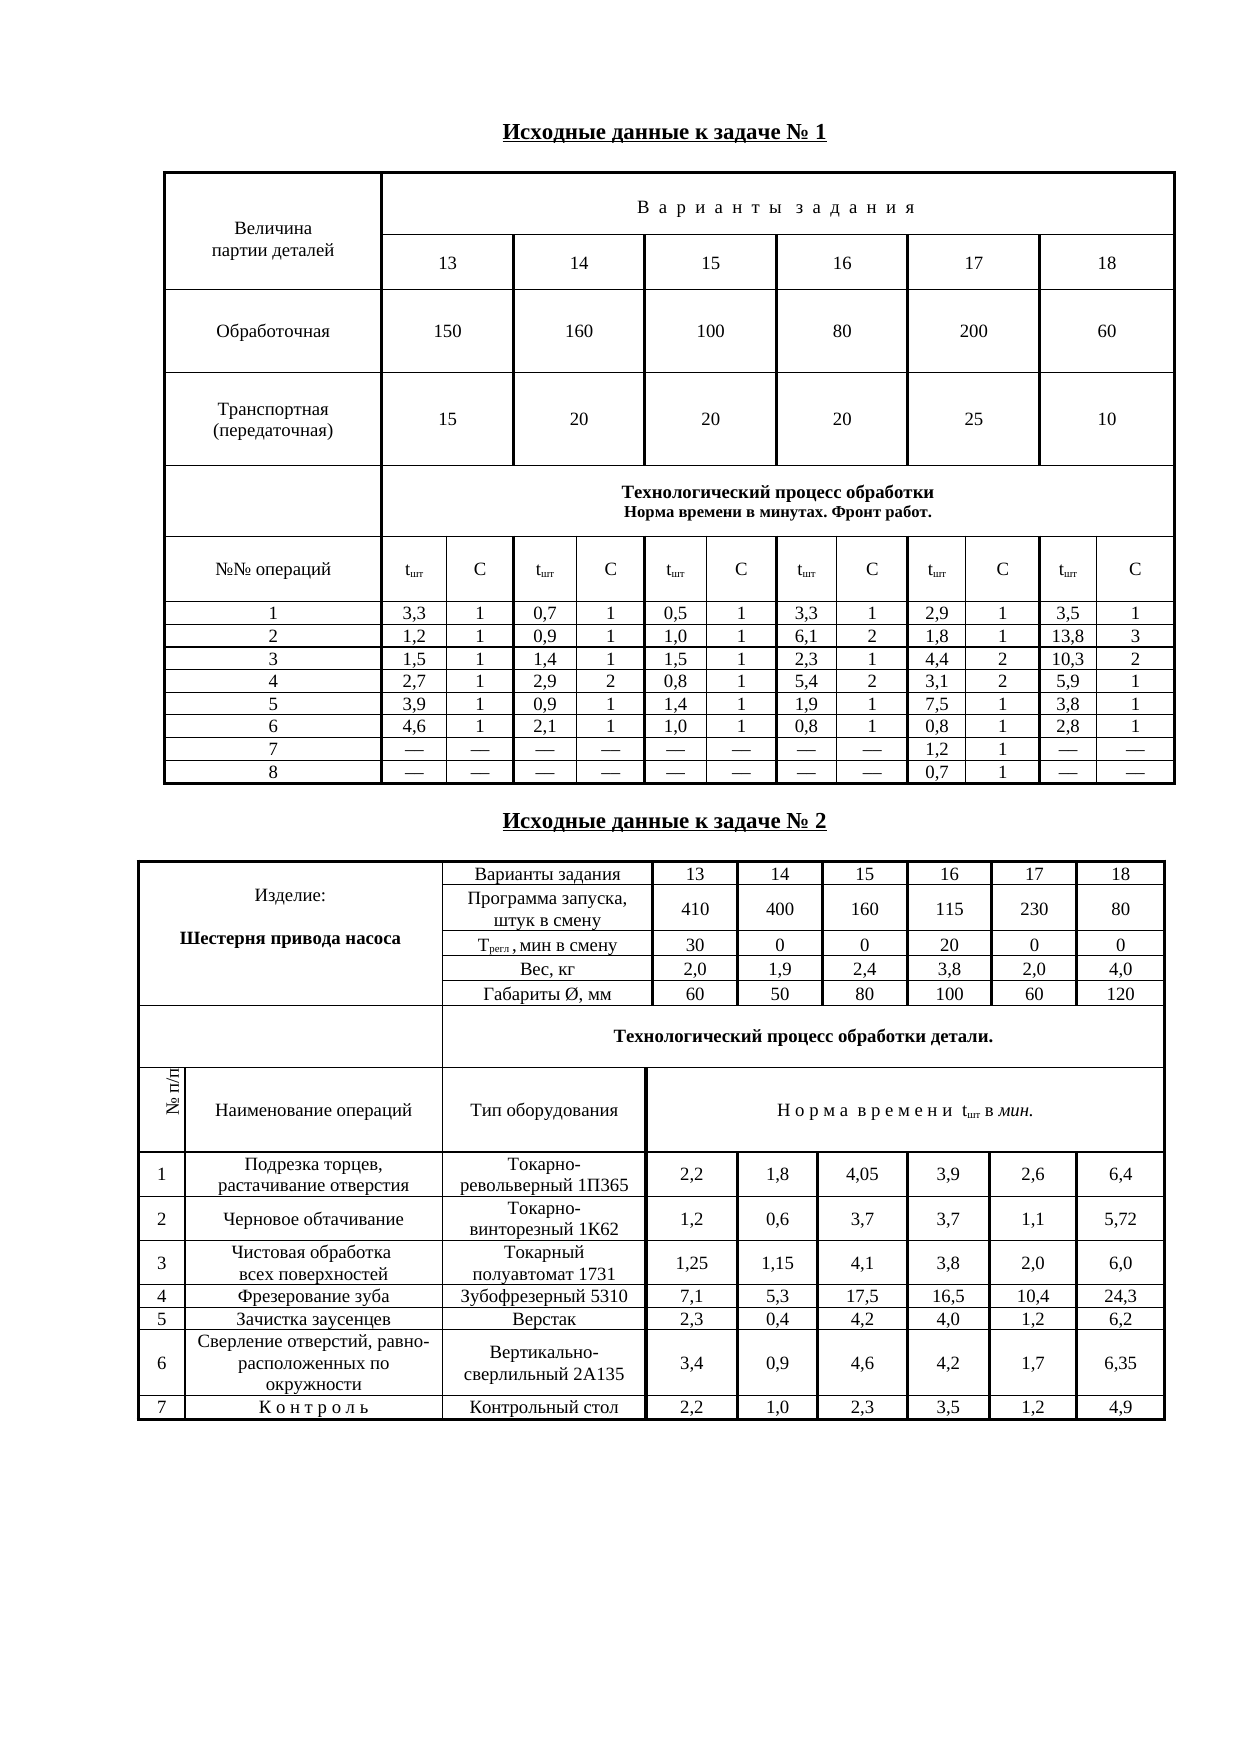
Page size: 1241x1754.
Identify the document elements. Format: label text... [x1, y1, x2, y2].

table_cell 0,6 [739, 1197, 816, 1240]
table_cell 8 [166, 761, 380, 782]
table_cell Чистовая обработка всех поверхностей [186, 1241, 442, 1284]
table_cell 5,72 [1078, 1197, 1163, 1240]
table_cell 7 [140, 1396, 184, 1417]
table_cell 25 [909, 373, 1038, 465]
table_cell 3,5 [909, 1396, 988, 1417]
table_cell 1 [447, 693, 512, 714]
table_cell 1 [966, 602, 1038, 624]
table_cell 17,5 [819, 1285, 906, 1307]
table_cell –– [577, 761, 643, 782]
table_cell 1,2 [648, 1197, 736, 1240]
table_header Величина партии деталей [166, 174, 380, 288]
table_cell 0,5 [646, 602, 706, 624]
table_cell 4,1 [819, 1241, 906, 1284]
table_cell 1,9 [778, 693, 836, 714]
table_cell 1 [577, 602, 643, 624]
table_cell 20 [909, 931, 990, 955]
table_cell 1 [707, 715, 775, 737]
table_cell 1,5 [383, 648, 446, 669]
table_cell 2,3 [819, 1396, 906, 1417]
table_cell 0,9 [515, 625, 576, 646]
table_cell 20 [778, 373, 906, 465]
table_cell 0,4 [739, 1308, 816, 1329]
table_cell 1,4 [515, 648, 576, 669]
table_cell 1,9 [739, 956, 821, 980]
table_cell 3,8 [909, 1241, 988, 1284]
table_cell 2,1 [515, 715, 576, 737]
table_cell 2,0 [993, 956, 1075, 980]
table_cell –– [707, 738, 775, 759]
table_cell –– [837, 761, 906, 782]
table_cell 4,05 [819, 1153, 906, 1196]
table_cell 4,0 [1078, 956, 1163, 980]
table_cell 80 [778, 290, 906, 372]
table_cell 6,2 [1078, 1308, 1163, 1329]
table_cell 13,8 [1041, 625, 1096, 646]
table_cell С [577, 537, 643, 601]
table_cell 1,8 [909, 625, 965, 646]
table_cell Н о р м а в р е м е н и tшт в мин. [648, 1068, 1163, 1151]
table_cell ­­­­–– [383, 738, 446, 759]
table_header В а р и а н т ы з а д а н и я [383, 174, 1173, 234]
table_header Варианты задания [443, 863, 651, 884]
table_cell 1 [577, 715, 643, 737]
table_cell 2,4 [824, 956, 906, 980]
table_cell –– [1041, 761, 1096, 782]
table_cell 4 [140, 1285, 184, 1307]
table_cell 0 [1078, 931, 1163, 955]
table_cell 3,3 [383, 602, 446, 624]
table_cell 5,4 [778, 670, 836, 692]
table_cell 1 [966, 625, 1038, 646]
table_cell 1 [707, 670, 775, 692]
table_cell 230 [993, 885, 1075, 930]
table_cell 3,8 [909, 956, 990, 980]
table_cell Вес, кг [443, 956, 651, 980]
table_cell 160 [515, 290, 643, 372]
table_cell 10 [1041, 373, 1173, 465]
table_cell Верстак [443, 1308, 644, 1329]
table_cell 16,5 [909, 1285, 988, 1307]
text Исходные данные к задаче № 1 [177, 118, 1152, 144]
table_cell 4 [166, 670, 380, 692]
table_cell 0 [993, 931, 1075, 955]
table_cell 5,3 [739, 1285, 816, 1307]
table_cell 1 [707, 625, 775, 646]
table_cell [166, 466, 380, 536]
table_cell 3,7 [819, 1197, 906, 1240]
table_cell 60 [993, 981, 1075, 1004]
table_cell 0,9 [739, 1330, 816, 1395]
table_cell 3,4 [648, 1330, 736, 1395]
table_cell 2,8 [1041, 715, 1096, 737]
table_cell 1,2 [383, 625, 446, 646]
table_cell 0,8 [778, 715, 836, 737]
table_cell 24,3 [1078, 1285, 1163, 1307]
table_cell 1 [837, 715, 906, 737]
table_cell 400 [739, 885, 821, 930]
table_cell 1 [966, 715, 1038, 737]
table_cell 1 [707, 602, 775, 624]
table_cell Токарный полуавтомат 1731 [443, 1241, 644, 1284]
table_cell 0,9 [515, 693, 576, 714]
table_cell tшт [515, 537, 576, 601]
table_cell Наименование операций [186, 1068, 442, 1151]
table_cell С [837, 537, 906, 601]
table_cell 6,35 [1078, 1330, 1163, 1395]
table_cell 17 [909, 235, 1038, 288]
table_cell 18 [1041, 235, 1173, 288]
table_cell 3,9 [383, 693, 446, 714]
table_cell –– [778, 761, 836, 782]
table_cell –– [577, 738, 643, 759]
table_cell 200 [909, 290, 1038, 372]
table_cell 0,7 [515, 602, 576, 624]
table_cell 1,25 [648, 1241, 736, 1284]
table_cell 4,2 [909, 1330, 988, 1395]
table_cell 4,6 [383, 715, 446, 737]
table_cell 1 [577, 625, 643, 646]
table_cell 30 [654, 931, 736, 955]
table_cell 80 [1078, 885, 1163, 930]
table_cell 0,8 [909, 715, 965, 737]
table_header 18 [1078, 863, 1163, 884]
table_cell С [707, 537, 775, 601]
table_cell 10,4 [991, 1285, 1075, 1307]
table_cell К о н т р о л ь [186, 1396, 442, 1417]
table_cell 1,5 [646, 648, 706, 669]
table_cell 2,6 [991, 1153, 1075, 1196]
table_cell 1 [447, 625, 512, 646]
table_cell Токарно-револьверный 1П365 [443, 1153, 644, 1196]
table_cell 410 [654, 885, 736, 930]
table_cell –– [646, 761, 706, 782]
table_cell tшт [646, 537, 706, 601]
table_cell 4,6 [819, 1330, 906, 1395]
table_cell 1 [1097, 715, 1173, 737]
table_cell Фрезерование зуба [186, 1285, 442, 1307]
table_cell Габариты Ø, мм [443, 981, 651, 1004]
text Исходные данные к задаче № 2 [177, 807, 1152, 833]
table_cell № п/п [140, 1068, 184, 1151]
table_cell 1 [1097, 602, 1173, 624]
table_cell 50 [739, 981, 821, 1004]
table_cell 1 [837, 648, 906, 669]
table_cell №№ операций [166, 537, 380, 601]
table_cell 120 [1078, 981, 1163, 1004]
table_cell 1,8 [739, 1153, 816, 1196]
table_cell –– [515, 761, 576, 782]
table_cell 2,3 [648, 1308, 736, 1329]
table_cell 0,7 [909, 761, 965, 782]
table_cell 1 [577, 693, 643, 714]
table_cell Обработочная [166, 290, 380, 372]
table_cell 3,8 [1041, 693, 1096, 714]
table_cell 0 [739, 931, 821, 955]
table_cell 3 [166, 648, 380, 669]
table_cell –– [383, 761, 446, 782]
table_cell 3,9 [909, 1153, 988, 1196]
table_cell 2 [1097, 648, 1173, 669]
table_cell –– [778, 738, 836, 759]
table_cell 3,1 [909, 670, 965, 692]
table_cell 1,0 [646, 625, 706, 646]
table_cell 4,0 [909, 1308, 988, 1329]
table_cell 15 [646, 235, 775, 288]
table_cell –– [1041, 738, 1096, 759]
table_cell 2 [837, 670, 906, 692]
table_cell 20 [646, 373, 775, 465]
table_cell 150 [383, 290, 512, 372]
table_cell –– [1097, 761, 1173, 782]
table_cell Трегл , мин в смену [443, 931, 651, 955]
table_header 14 [739, 863, 821, 884]
table_header Изделие: Шестерня привода насоса [140, 863, 442, 1004]
table_cell 1 [166, 602, 380, 624]
table_cell Технологический процесс обработки детали. [443, 1006, 1163, 1067]
table_cell –– [1097, 738, 1173, 759]
table_cell 1 [447, 670, 512, 692]
table_cell 115 [909, 885, 990, 930]
table_cell [140, 1006, 442, 1067]
table_cell 1,0 [646, 715, 706, 737]
table_cell 5,9 [1041, 670, 1096, 692]
table_cell Транспортная (передаточная) [166, 373, 380, 465]
table_cell 0 [824, 931, 906, 955]
table_header 13 [654, 863, 736, 884]
table_cell 5 [166, 693, 380, 714]
table_cell 1 [447, 648, 512, 669]
table_cell Зачистка заусенцев [186, 1308, 442, 1329]
table_cell tшт [778, 537, 836, 601]
table_cell 6,4 [1078, 1153, 1163, 1196]
table_cell 1,1 [991, 1197, 1075, 1240]
table_cell 2,7 [383, 670, 446, 692]
table_cell 1,0 [739, 1396, 816, 1417]
table_cell 1 [837, 693, 906, 714]
table_cell 2 [140, 1197, 184, 1240]
table_cell 3 [140, 1241, 184, 1284]
table_cell 2,0 [654, 956, 736, 980]
table_header 17 [993, 863, 1075, 884]
table_cell 2,9 [515, 670, 576, 692]
table_cell 2 [837, 625, 906, 646]
table_cell 7,1 [648, 1285, 736, 1307]
table_cell Зубофрезерный 5310 [443, 1285, 644, 1307]
table_cell 2 [966, 670, 1038, 692]
table_cell 3,5 [1041, 602, 1096, 624]
table_cell 1 [966, 693, 1038, 714]
table_cell tшт [1041, 537, 1096, 601]
table_cell 0,8 [646, 670, 706, 692]
table_cell 2 [966, 648, 1038, 669]
table_cell Сверление отверстий, равно-расположенных по окружности [186, 1330, 442, 1395]
table_cell 1 [447, 715, 512, 737]
table_cell Токарно- винторезный 1К62 [443, 1197, 644, 1240]
table_cell 1,2 [991, 1308, 1075, 1329]
table_cell С [1097, 537, 1173, 601]
table_cell 60 [1041, 290, 1173, 372]
table_cell 13 [383, 235, 512, 288]
table_cell 1 [966, 738, 1038, 759]
table_cell 2,3 [778, 648, 836, 669]
table_cell 2,2 [648, 1153, 736, 1196]
table_cell Вертикально-сверлильный 2А135 [443, 1330, 644, 1395]
table_cell –– [707, 761, 775, 782]
table_cell 6 [140, 1330, 184, 1395]
table_cell Черновое обтачивание [186, 1197, 442, 1240]
table_cell 1 [1097, 693, 1173, 714]
table_cell Тип оборудования [443, 1068, 644, 1151]
table_cell Программа запуска, штук в смену [443, 885, 651, 930]
table_cell tшт [383, 537, 446, 601]
table_cell –– [515, 738, 576, 759]
table_cell 7,5 [909, 693, 965, 714]
table_cell 15 [383, 373, 512, 465]
table_cell 2 [166, 625, 380, 646]
table_cell 3 [1097, 625, 1173, 646]
table_cell Подрезка торцев, растачивание отверстия [186, 1153, 442, 1196]
table_cell 3,3 [778, 602, 836, 624]
table_cell 2,2 [648, 1396, 736, 1417]
table_cell 1 [1097, 670, 1173, 692]
table_header 15 [824, 863, 906, 884]
table_cell 10,3 [1041, 648, 1096, 669]
table_cell 2,0 [991, 1241, 1075, 1284]
table_cell С [447, 537, 512, 601]
table_cell Контрольный стол [443, 1396, 644, 1417]
table_cell 100 [909, 981, 990, 1004]
table_cell 3,7 [909, 1197, 988, 1240]
table_cell –– [646, 738, 706, 759]
table_cell 5 [140, 1308, 184, 1329]
table_cell 80 [824, 981, 906, 1004]
table_cell 1,2 [909, 738, 965, 759]
table_cell 1 [707, 648, 775, 669]
table_cell 2,9 [909, 602, 965, 624]
table_cell 6,0 [1078, 1241, 1163, 1284]
table_cell –– [447, 738, 512, 759]
table_cell 7 [166, 738, 380, 759]
table_cell 1 [577, 648, 643, 669]
table_cell 60 [654, 981, 736, 1004]
table_cell 1 [837, 602, 906, 624]
table_cell 4,4 [909, 648, 965, 669]
table_cell 1,15 [739, 1241, 816, 1284]
table_cell 4,2 [819, 1308, 906, 1329]
table_cell 1,4 [646, 693, 706, 714]
table_cell 1,7 [991, 1330, 1075, 1395]
table_cell tшт [909, 537, 965, 601]
table_cell 2 [577, 670, 643, 692]
table_cell 20 [515, 373, 643, 465]
table_cell С [966, 537, 1038, 601]
table_cell 1 [140, 1153, 184, 1196]
table_cell 1 [447, 602, 512, 624]
table_cell 1 [707, 693, 775, 714]
table_cell Технологический процесс обработки Норма времени в минутах. Фронт работ. [383, 466, 1173, 536]
table_cell –– [447, 761, 512, 782]
table_cell 100 [646, 290, 775, 372]
table_cell –– [837, 738, 906, 759]
table_header 16 [909, 863, 990, 884]
table_cell 1,2 [991, 1396, 1075, 1417]
table_cell 1 [966, 761, 1038, 782]
table_cell 14 [515, 235, 643, 288]
table_cell 160 [824, 885, 906, 930]
table_cell 6 [166, 715, 380, 737]
table_cell 16 [778, 235, 906, 288]
table_cell 4,9 [1078, 1396, 1163, 1417]
table_cell 6,1 [778, 625, 836, 646]
